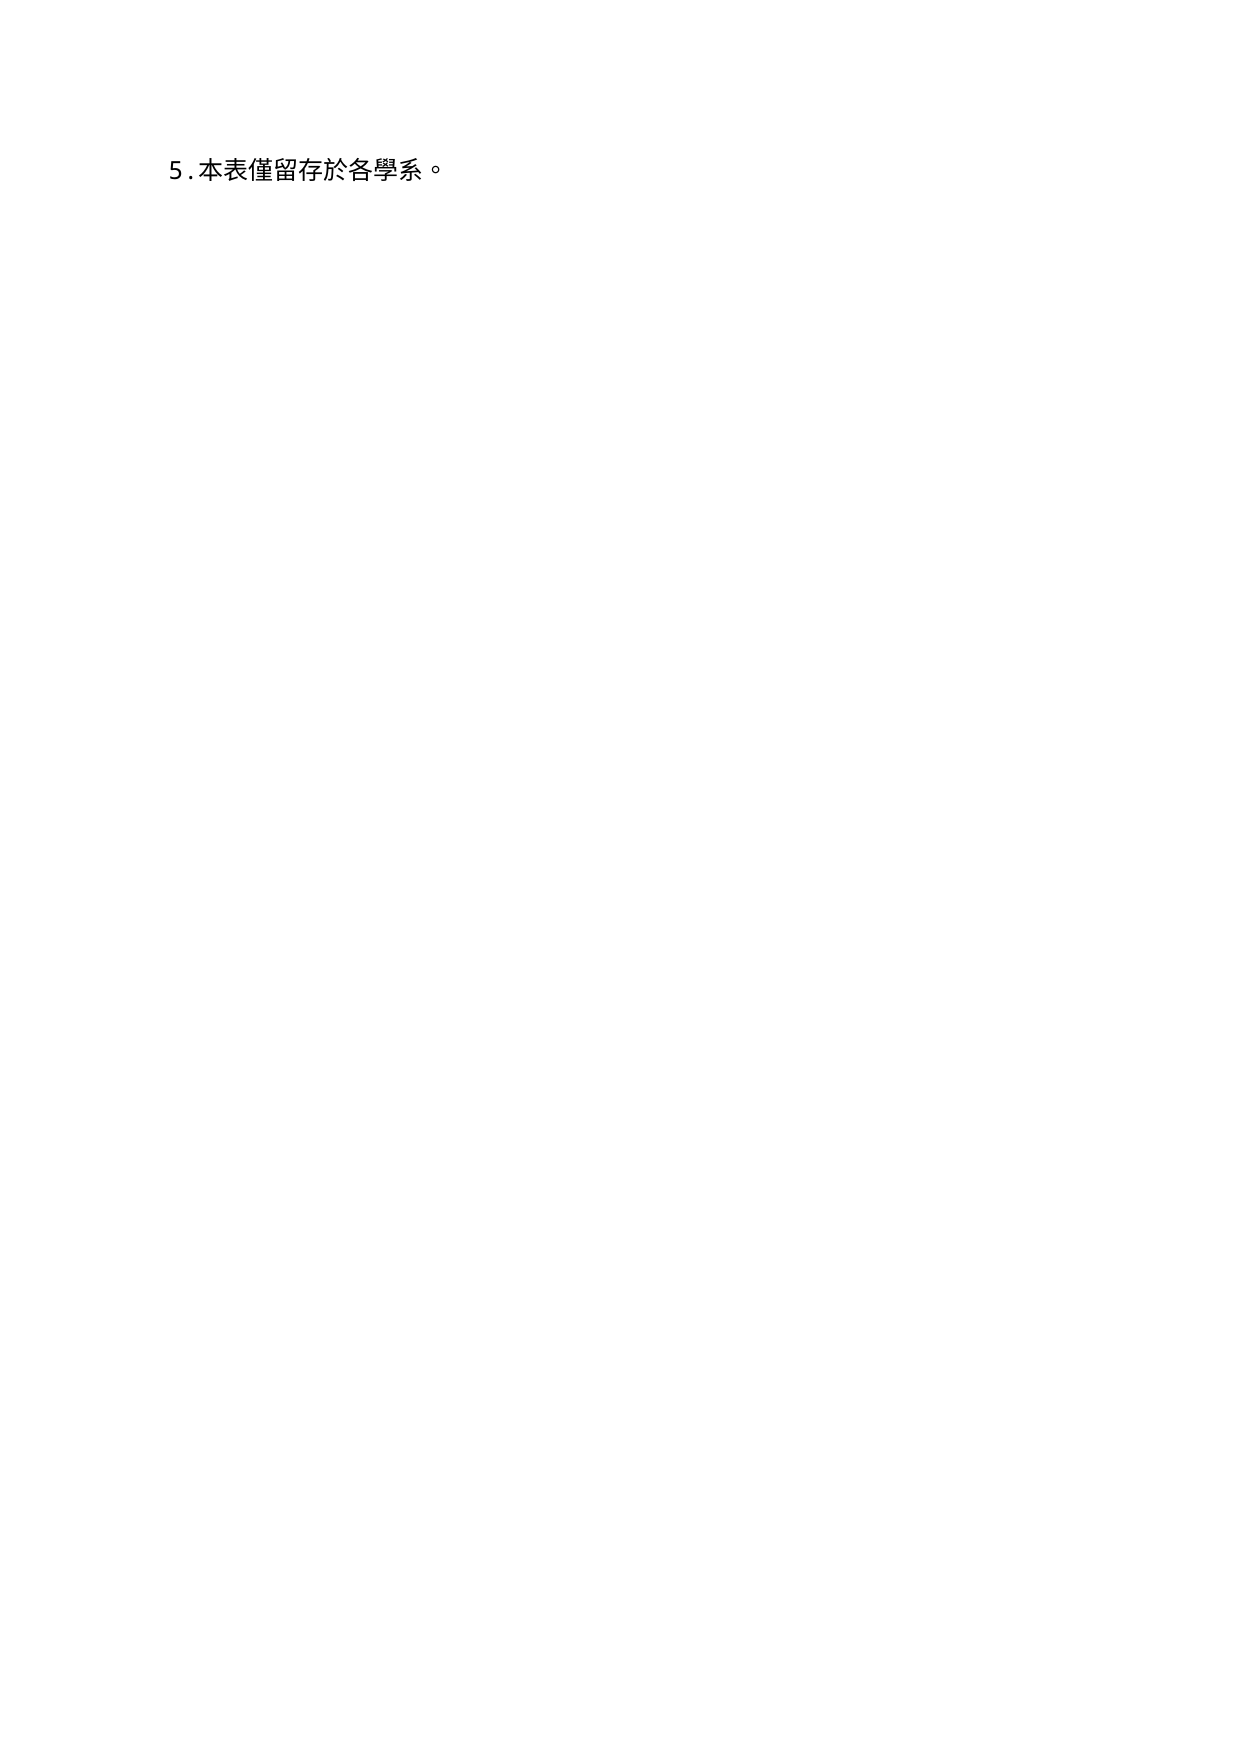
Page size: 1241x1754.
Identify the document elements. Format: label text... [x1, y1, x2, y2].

text 5.本表僅留存於各學系。 [168, 127, 1097, 189]
